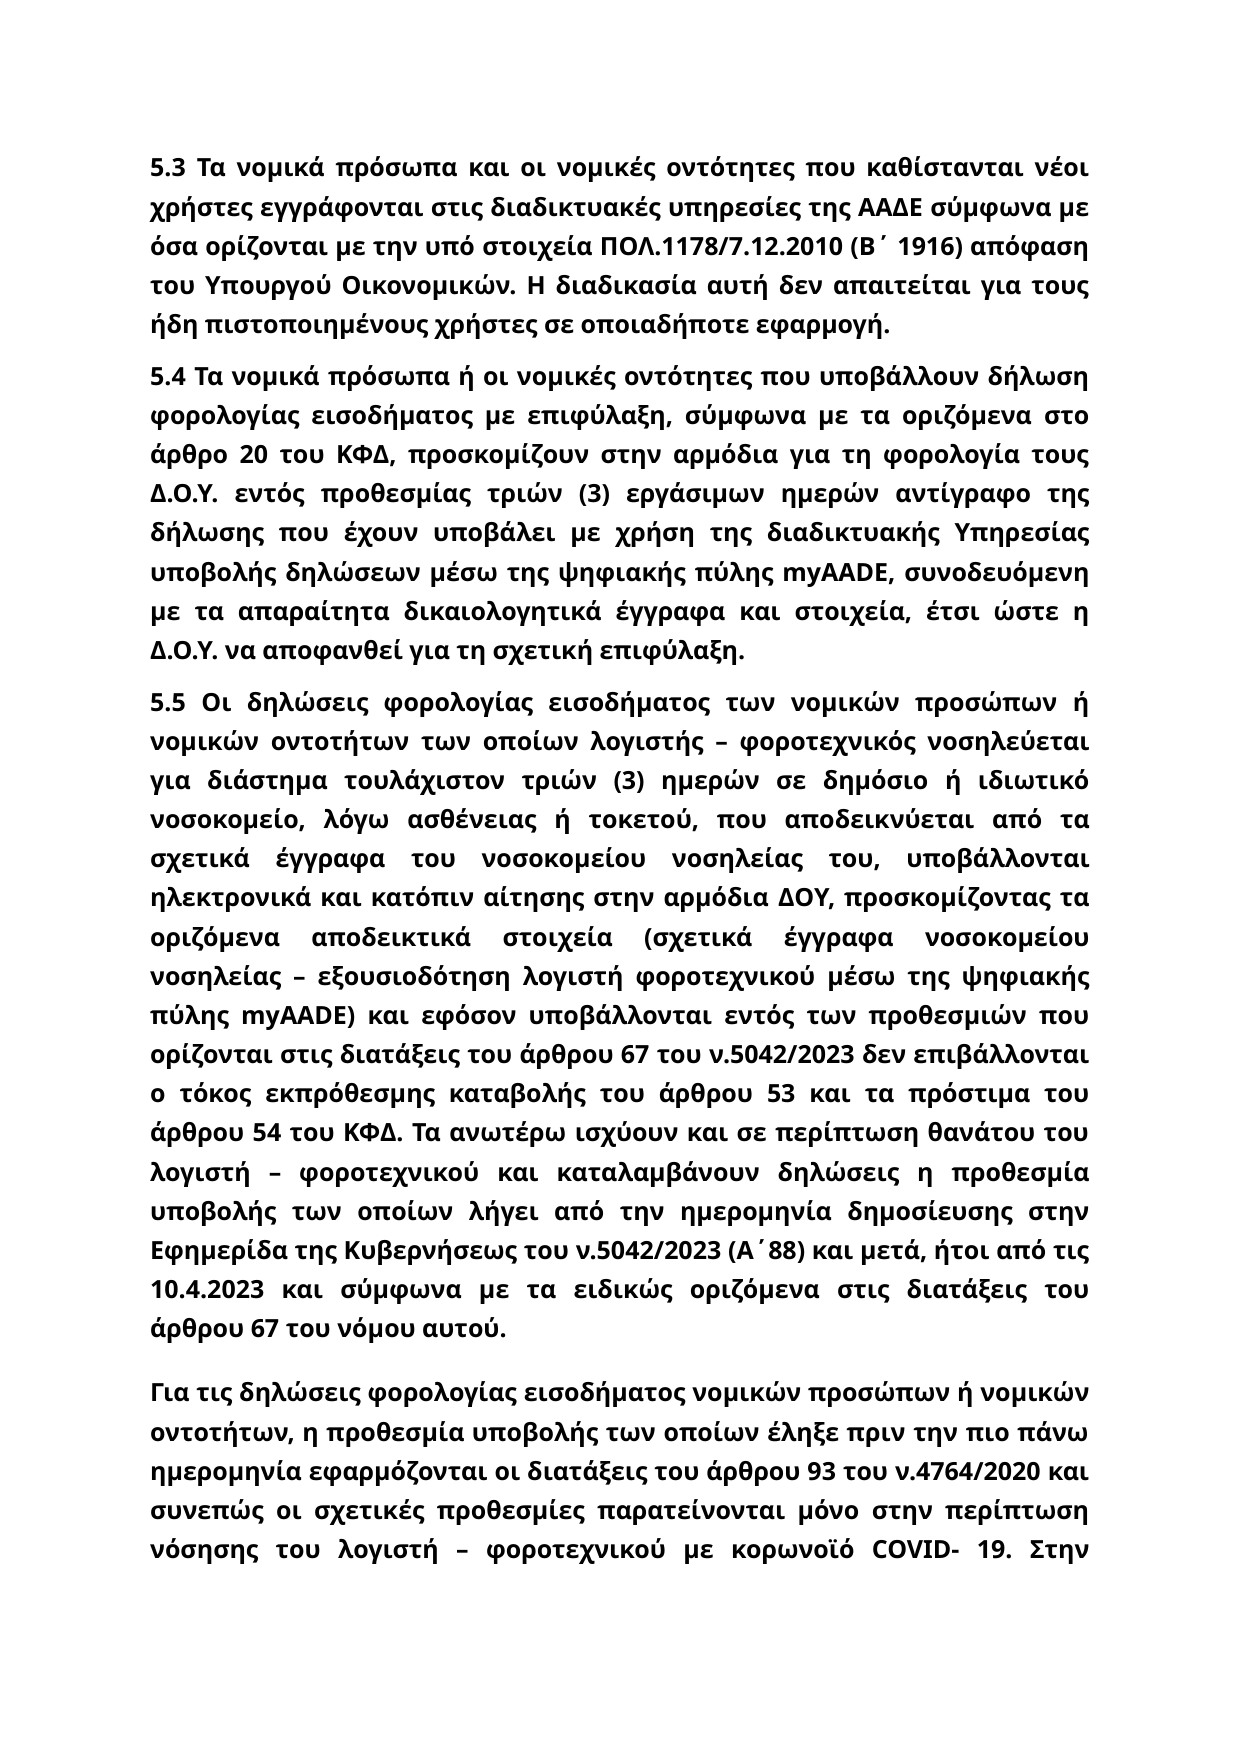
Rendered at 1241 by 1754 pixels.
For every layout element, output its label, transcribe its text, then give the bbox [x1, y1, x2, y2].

text 5.5 Οι δηλώσεις φορολογίας εισοδήματος των νομικών προσώπων ή νομικών οντοτήτων των οποίων λογιστής – φοροτεχνικός νοσηλεύεται για διάστημα τουλάχιστον τριών (3) ημερών σε δημόσιο ή ιδιωτικό νοσοκομείο, λόγω ασθένειας ή τοκετού, που αποδεικνύεται από τα σχετικά έγγραφα του νοσοκομείου νοσηλείας του, υποβάλλονται ηλεκτρονικά και κατόπιν αίτησης στην αρμόδια ΔOY, προσκομίζοντας τα οριζόμενα αποδεικτικά στοιχεία (σχετικά έγγραφα νοσοκομείου νοσηλείας – εξουσιοδότηση λογιστή φοροτεχνικού μέσω της ψηφιακής πύλης myAADE) και εφόσον υποβάλλονται εντός των προθεσμιών που ορίζονται στις διατάξεις του άρθρου 67 του ν.5042/2023 δεν επιβάλλονται ο τόκος εκπρόθεσμης καταβολής του άρθρου 53 και τα πρόστιμα του άρθρου 54 του ΚΦΔ. Τα ανωτέρω ισχύουν και σε περίπτωση θανάτου του λογιστή – φοροτεχνικού και καταλαμβάνουν δηλώσεις η προθεσμία υποβολής των οποίων λήγει από την ημερομηνία δημοσίευσης στην Εφημερίδα της Κυβερνήσεως του ν.5042/2023 (Α΄88) και μετά, ήτοι από τις 10.4.2023 και σύμφωνα με τα ειδικώς οριζόμενα στις διατάξεις του άρθρου 67 του νόμου αυτού. [150, 684, 1090, 1345]
text 5.4 Τα νομικά πρόσωπα ή οι νομικές οντότητες που υποβάλλουν δήλωση φορολογίας εισοδήματος με επιφύλαξη, σύμφωνα με τα οριζόμενα στο άρθρο 20 του ΚΦΔ, προσκομίζουν στην αρμόδια για τη φορολογία τους Δ.Ο.Υ. εντός προθεσμίας τριών (3) εργάσιμων ημερών αντίγραφο της δήλωσης που έχουν υποβάλει με χρήση της διαδικτυακής Υπηρεσίας υποβολής δηλώσεων μέσω της ψηφιακής πύλης myAADE, συνοδευόμενη με τα απαραίτητα δικαιολογητικά έγγραφα και στοιχεία, έτσι ώστε η Δ.Ο.Υ. να αποφανθεί για τη σχετική επιφύλαξη. [150, 358, 1090, 667]
text Για τις δηλώσεις φορολογίας εισοδήματος νομικών προσώπων ή νομικών οντοτήτων, η προθεσμία υποβολής των οποίων έληξε πριν την πιο πάνω ημερομηνία εφαρμόζονται οι διατάξεις του άρθρου 93 του ν.4764/2020 και συνεπώς οι σχετικές προθεσμίες παρατείνονται μόνο στην περίπτωση νόσησης του λογιστή – φοροτεχνικού με κορωνοϊό COVID- 19. Στην [150, 1375, 1090, 1566]
text 5.3 Τα νομικά πρόσωπα και οι νομικές οντότητες που καθίστανται νέοι χρήστες εγγράφονται στις διαδικτυακές υπηρεσίες της ΑΑΔΕ σύμφωνα με όσα ορίζονται με την υπό στοιχεία ΠΟΛ.1178/7.12.2010 (Β΄ 1916) απόφαση του Υπουργού Οικονομικών. Η διαδικασία αυτή δεν απαιτείται για τους ήδη πιστοποιημένους χρήστες σε οποιαδήποτε εφαρμογή. [150, 150, 1090, 341]
